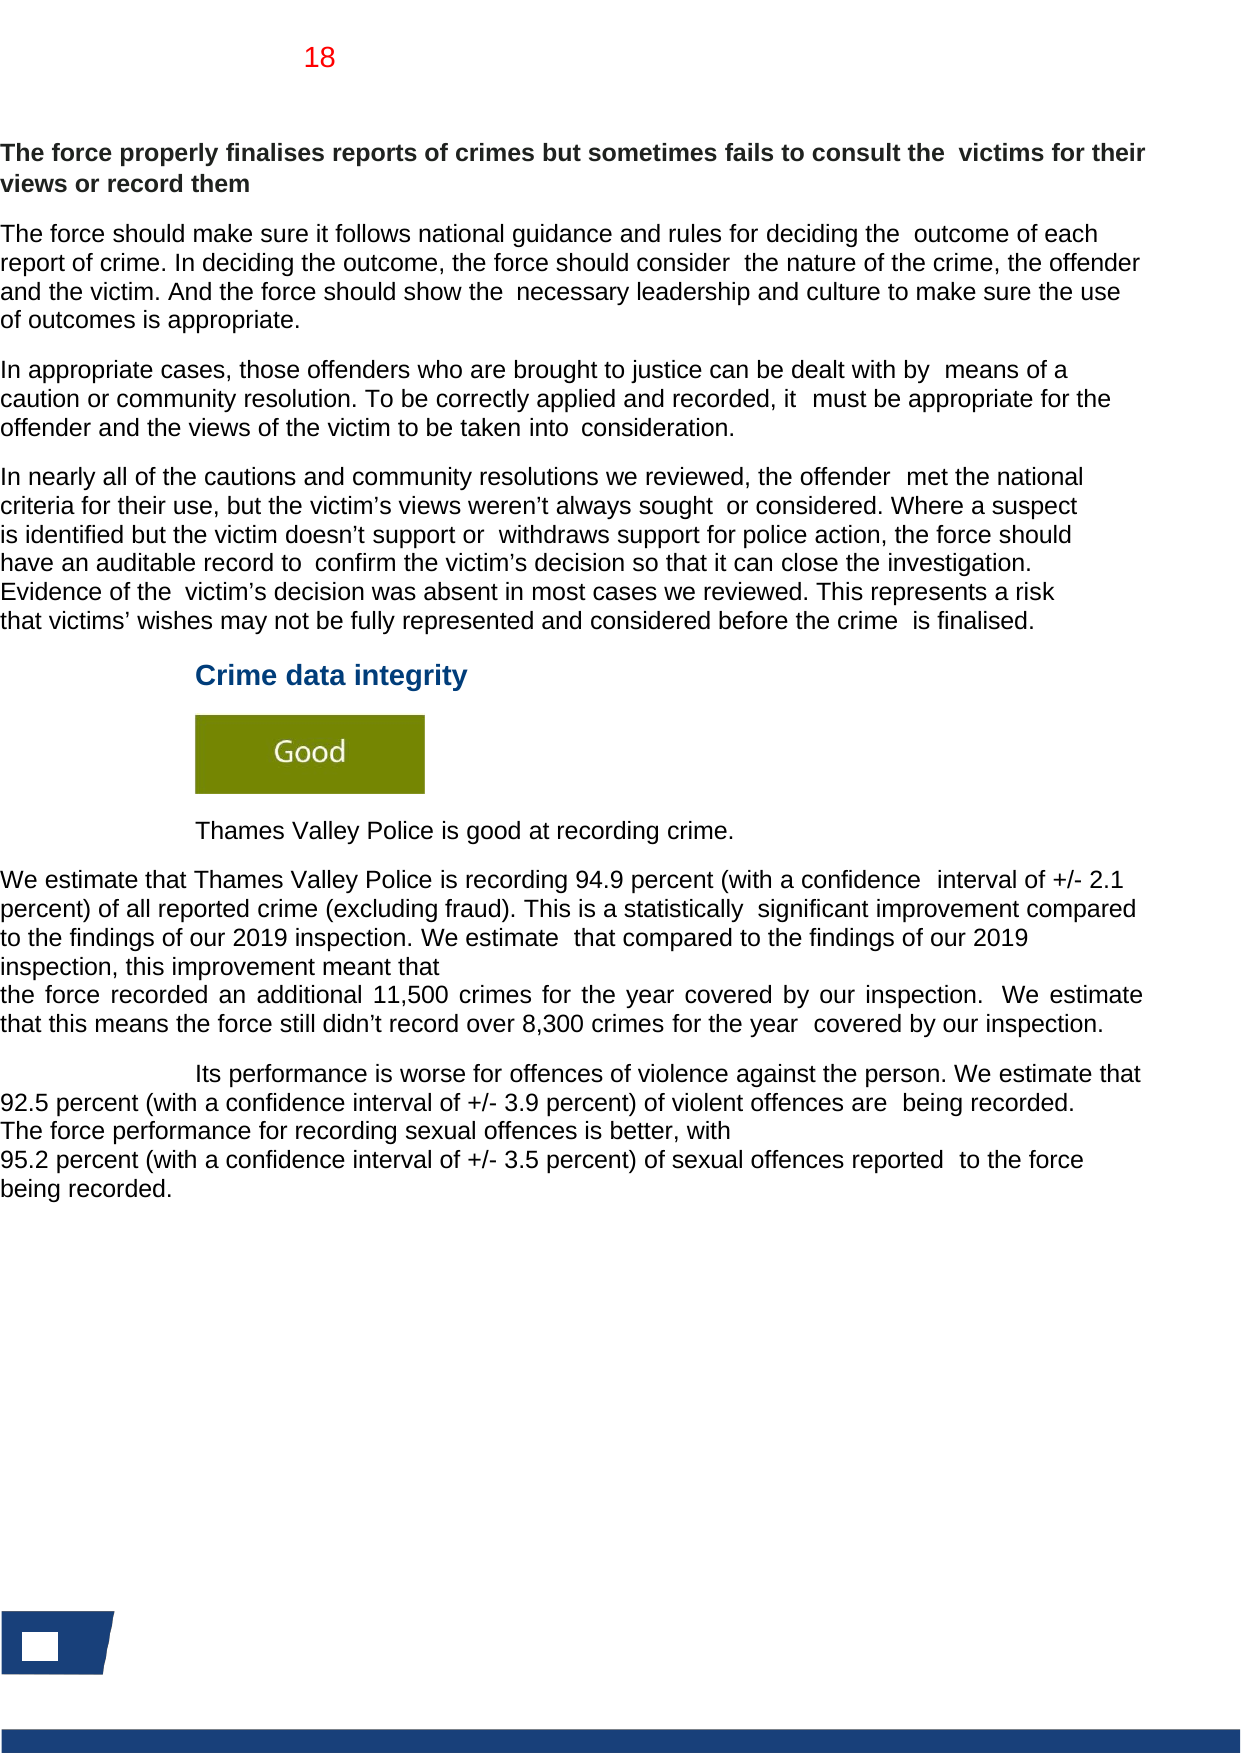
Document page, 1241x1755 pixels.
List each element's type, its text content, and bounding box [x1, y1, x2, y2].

subtitle 18 [0, 39, 639, 73]
text Its performance is worse for offences of violence against the person. We estimate that [195, 1059, 1241, 1087]
text 95.2 percent (with a confidence interval of +/- 3.5 percent) of sexual offences reported to the force being recorded. [0, 1145, 1148, 1202]
text The force should make sure it follows national guidance and rules for deciding the outcome of each report of crime. In deciding the outcome, the force should consider the nature of the crime, the offender and the victim. And the force should show the necessary leadership and culture to make sure the use of outcomes is appropriate. [0, 219, 1145, 334]
text the force recorded an additional 11,500 crimes for the year covered by our inspection. We estimate that this means the force still didn’t record over 8,300 crimes for the year covered by our inspection. [0, 980, 1143, 1038]
text In nearly all of the cautions and community resolutions we reviewed, the offender met the national criteria for their use, but the victim’s views weren’t always sought or considered. Where a suspect is identified but the victim doesn’t support or withdraws support for police action, the force should have an auditable record to confirm the victim’s decision so that it can close the investigation. Evidence of the victim’s decision was absent in most cases we reviewed. This represents a risk that victims’ wishes may not be fully represented and considered before the crime is finalised. [0, 462, 1097, 635]
subtitle The force properly finalises reports of crimes but sometimes fails to consult the victims for their views or record them [0, 138, 1148, 198]
text 92.5 percent (with a confidence interval of +/- 3.9 percent) of violent offences are being recorded. The force performance for recording sexual offences is better, with [0, 1087, 1112, 1145]
text Thames Valley Police is good at recording crime. [195, 816, 1241, 845]
text In appropriate cases, those offenders who are brought to justice can be dealt with by means of a caution or community resolution. To be correctly applied and recorded, it must be appropriate for the offender and the views of the victim to be taken into consideration. [0, 355, 1145, 441]
subtitle Crime data integrity [195, 658, 1241, 692]
text We estimate that Thames Valley Police is recording 94.9 percent (with a confidence interval of +/- 2.1 percent) of all reported crime (excluding fraud). This is a statistically significant improvement compared to the findings of our 2019 inspection. We estimate that compared to the findings of our 2019 inspection, this improvement meant that [0, 865, 1148, 980]
